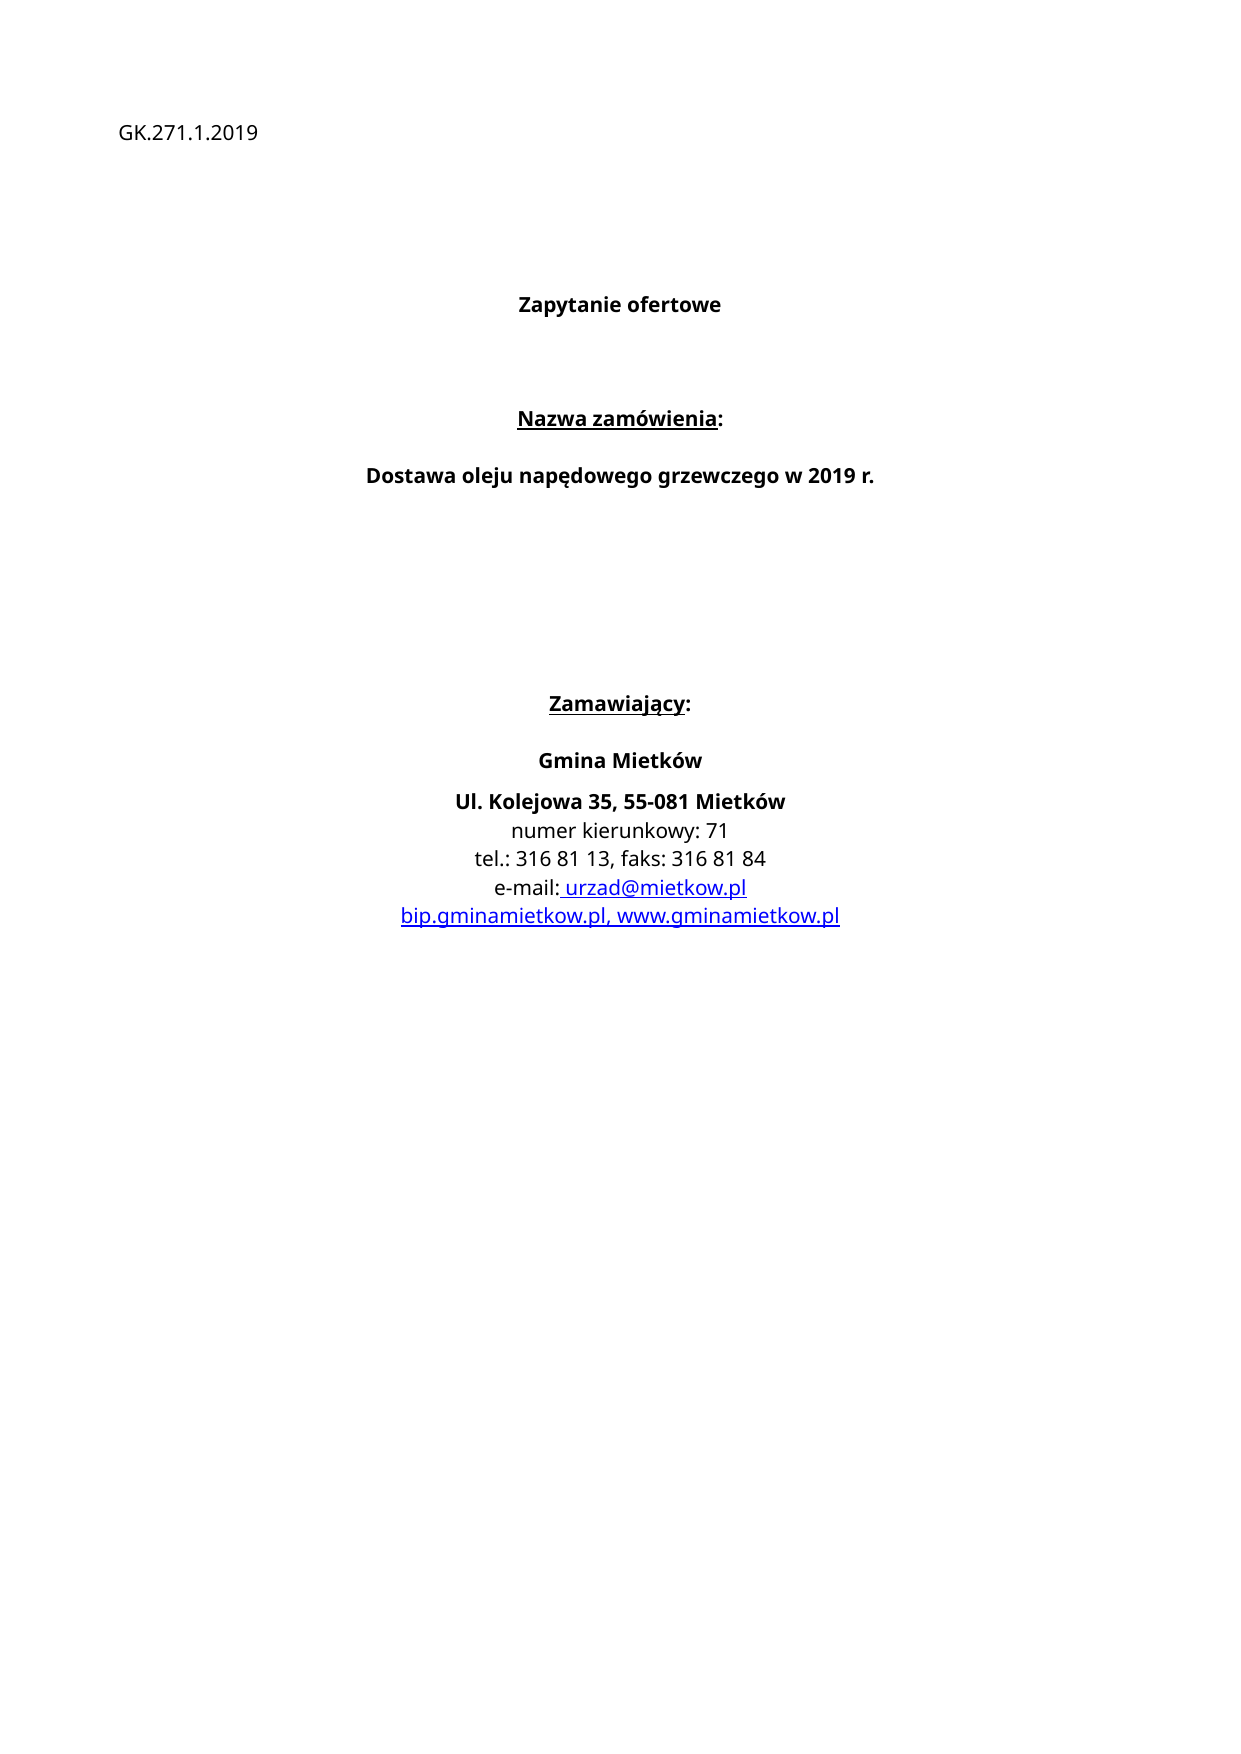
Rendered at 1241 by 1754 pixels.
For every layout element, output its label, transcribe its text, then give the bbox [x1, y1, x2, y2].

text tel.: 316 81 13, faks: 316 81 84 [118, 844, 1122, 873]
text GK.271.1.2019 [118, 118, 1122, 147]
text Dostawa oleju napędowego grzewczego w 2019 r. [118, 461, 1122, 489]
text Ul. Kolejowa 35, 55-081 Mietków [118, 787, 1122, 816]
text Zapytanie ofertowe [118, 290, 1122, 319]
text Gmina Mietków [118, 746, 1122, 775]
text e-mail: urzad@mietkow.pl [118, 873, 1122, 901]
text Nazwa zamówienia: [118, 404, 1122, 432]
text bip.gminamietkow.pl, www.gminamietkow.pl [118, 901, 1122, 929]
text Zamawiający: [118, 689, 1122, 718]
text numer kierunkowy: 71 [118, 816, 1122, 844]
